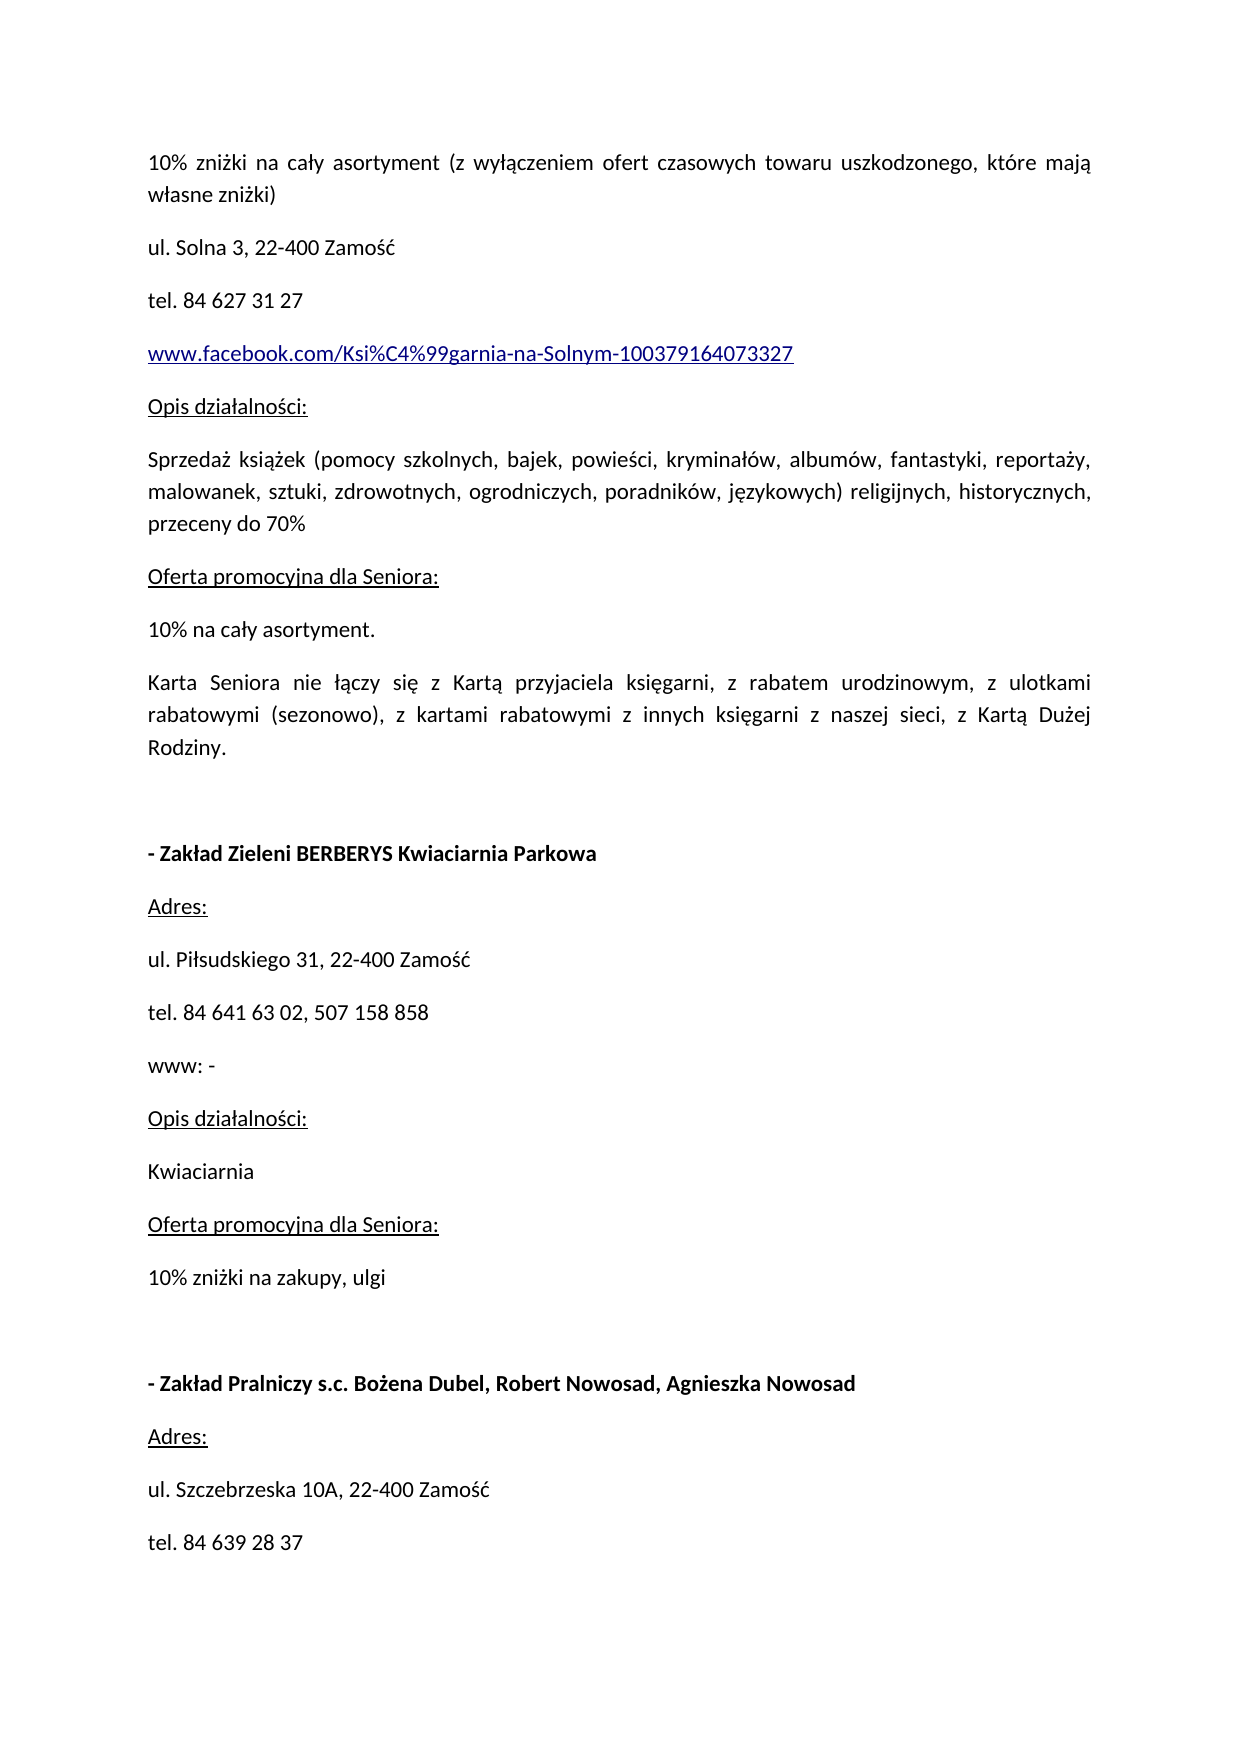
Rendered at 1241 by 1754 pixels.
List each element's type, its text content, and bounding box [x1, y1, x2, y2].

text Sprzedaż książek (pomocy szkolnych, bajek, powieści, kryminałów, albumów, fantastyki, reportaży, malowanek, sztuki, zdrowotnych, ogrodniczych, poradników, językowych) religijnych, historycznych, przeceny do 70% [148, 445, 1093, 537]
text tel. 84 639 28 37 [148, 1528, 1093, 1556]
text ul. Szczebrzeska 10A, 22-400 Zamość [148, 1475, 1093, 1503]
text ul. Piłsudskiego 31, 22-400 Zamość [148, 945, 1093, 973]
text 10% zniżki na cały asortyment (z wyłączeniem ofert czasowych towaru uszkodzonego, które mają własne zniżki) [148, 148, 1093, 208]
text Oferta promocyjna dla Seniora: [148, 1210, 1093, 1238]
text tel. 84 627 31 27 [148, 286, 1093, 314]
text 10% zniżki na zakupy, ulgi [148, 1263, 1093, 1291]
text Opis działalności: [148, 392, 1093, 420]
text Oferta promocyjna dla Seniora: [148, 562, 1093, 590]
text ­ [148, 786, 1093, 814]
text Karta Seniora nie łączy się z Kartą przyjaciela księgarni, z rabatem urodzinowym, z ulotkami rabatowymi (sezonowo), z kartami rabatowymi z innych księgarni z naszej sieci, z Kartą Dużej Rodziny. [148, 668, 1093, 761]
text Opis działalności: [148, 1104, 1093, 1132]
text tel. 84 641 63 02, 507 158 858 [148, 998, 1093, 1026]
text www.facebook.com/Ksi%C4%99garnia-na-Solnym-100379164073327 [148, 339, 1093, 367]
text - Zakład Pralniczy s.c. Bożena Dubel, Robert Nowosad, Agnieszka Nowosad [148, 1369, 1093, 1397]
text Adres: [148, 892, 1093, 920]
text www: - [148, 1051, 1093, 1079]
text Adres: [148, 1422, 1093, 1450]
text Kwiaciarnia [148, 1157, 1093, 1185]
text 10% na cały asortyment. [148, 615, 1093, 643]
text ul. Solna 3, 22-400 Zamość [148, 233, 1093, 261]
text - Zakład Zieleni BERBERYS Kwiaciarnia Parkowa [148, 839, 1093, 867]
